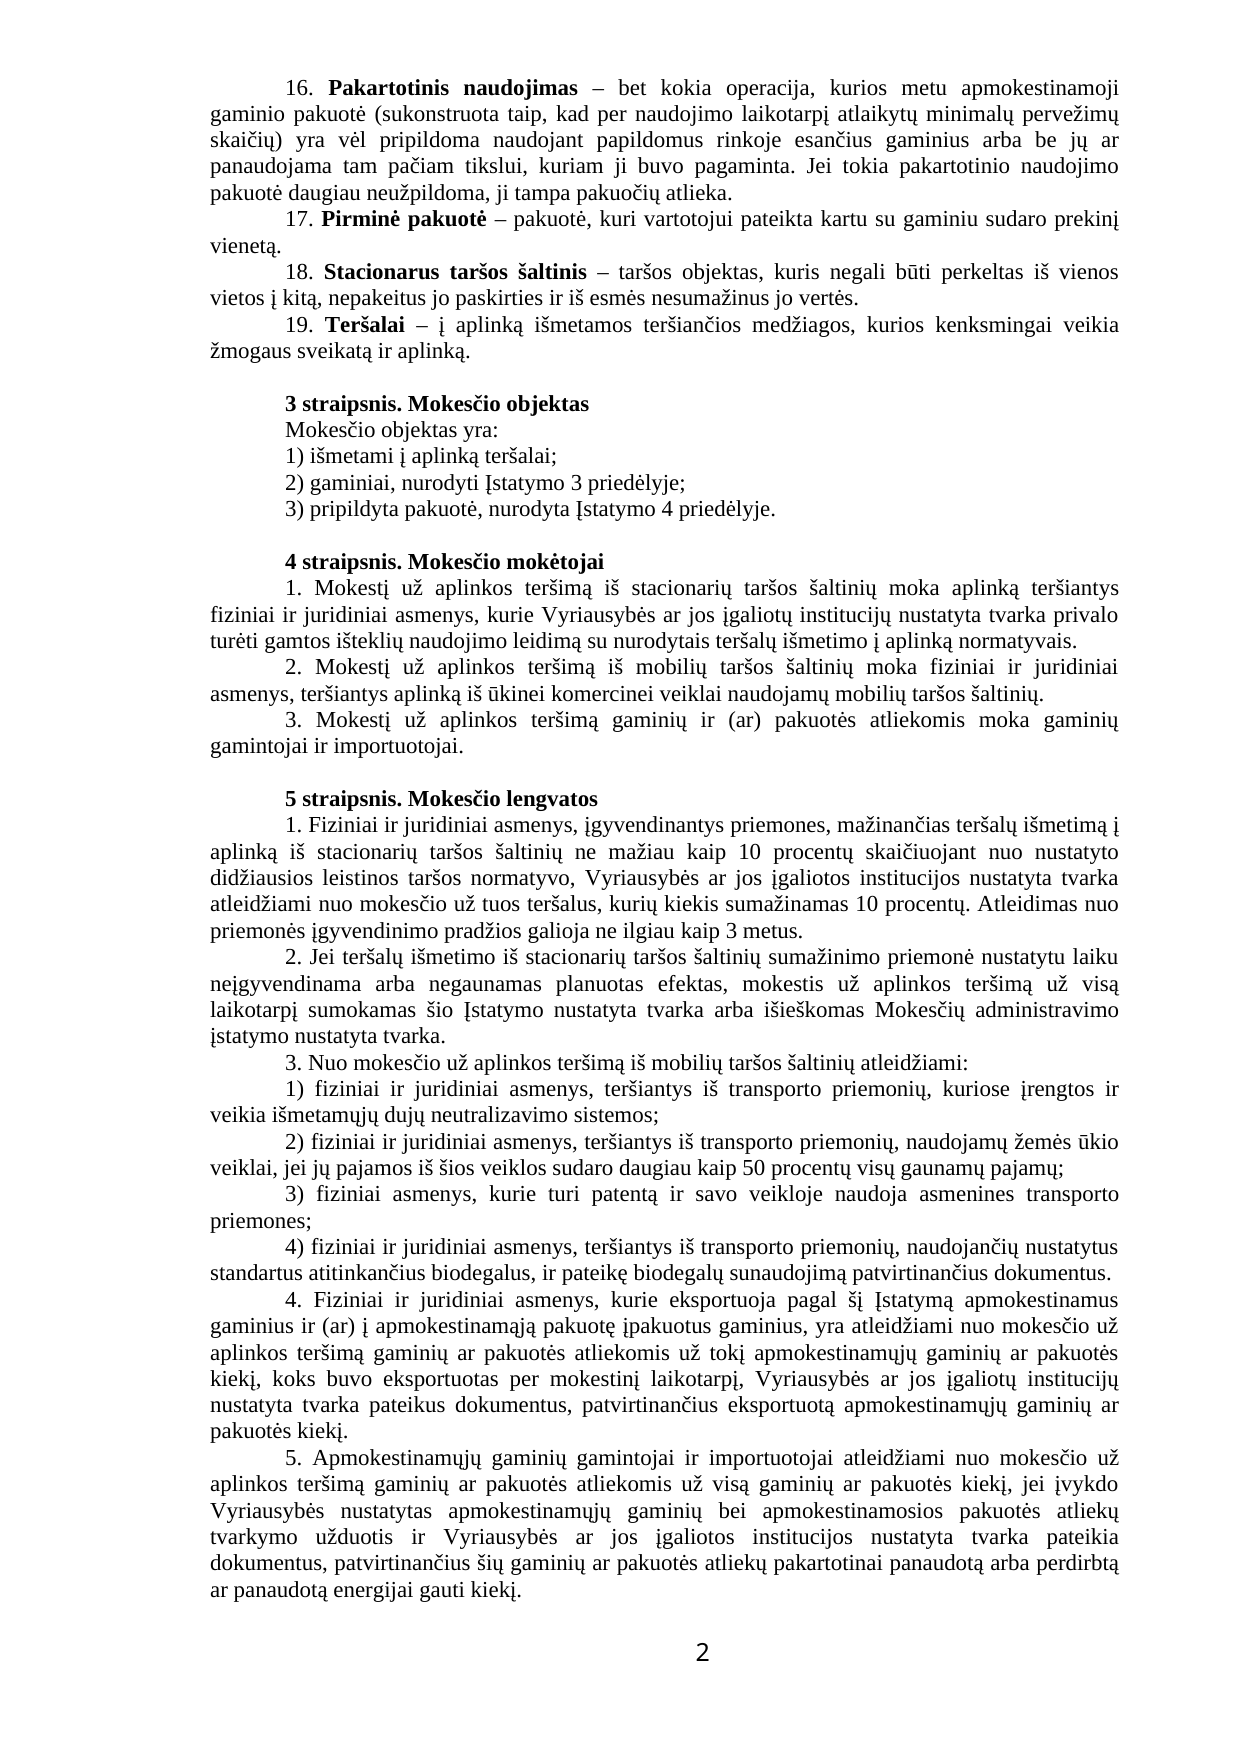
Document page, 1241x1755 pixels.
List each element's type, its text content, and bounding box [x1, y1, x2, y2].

text 3 straipsnis. Mokesčio objektas [210, 390, 1120, 416]
text 4 straipsnis. Mokesčio mokėtojai [210, 548, 1120, 574]
text 17. Pirminė pakuotė – pakuotė, kuri vartotojui pateikta kartu su gaminiu sudaro prekinį vienetą. [210, 205, 1120, 258]
text 19. Teršalai – į aplinką išmetamos teršiančios medžiagos, kurios kenksmingai veikia žmogaus sveikatą ir aplinką. [210, 311, 1120, 363]
text 2) gaminiai, nurodyti Įstatymo 3 priedėlyje; [210, 469, 1120, 495]
text 3. Mokestį už aplinkos teršimą gaminių ir (ar) pakuotės atliekomis moka gaminių gamintojai ir importuotojai. [210, 706, 1120, 759]
text 2. Mokestį už aplinkos teršimą iš mobilių taršos šaltinių moka fiziniai ir juridiniai asmenys, teršiantys aplinką iš ūkinei komercinei veiklai naudojamų mobilių taršos šaltinių. [210, 653, 1120, 706]
text 1) išmetami į aplinką teršalai; [210, 442, 1120, 469]
text 1) fiziniai ir juridiniai asmenys, teršiantys iš transporto priemonių, kuriose įrengtos ir veikia išmetamųjų dujų neutralizavimo sistemos; [210, 1075, 1120, 1128]
text Mokesčio objektas yra: [210, 416, 1120, 442]
text 4. Fiziniai ir juridiniai asmenys, kurie eksportuoja pagal šį Įstatymą apmokestinamus gaminius ir (ar) į apmokestinamąją pakuotę įpakuotus gaminius, yra atleidžiami nuo mokesčio už aplinkos teršimą gaminių ar pakuotės atliekomis už tokį apmokestinamųjų gaminių ar pakuotės kiekį, koks buvo eksportuotas per mokestinį laikotarpį, Vyriausybės ar jos įgaliotų institucijų nustatyta tvarka pateikus dokumentus, patvirtinančius eksportuotą apmokestinamųjų gaminių ar pakuotės kiekį. [210, 1286, 1120, 1444]
text 18. Stacionarus taršos šaltinis – taršos objektas, kuris negali būti perkeltas iš vienos vietos į kitą, nepakeitus jo paskirties ir iš esmės nesumažinus jo vertės. [210, 258, 1120, 311]
text 3) pripildyta pakuotė, nurodyta Įstatymo 4 priedėlyje. [210, 495, 1120, 522]
text 3) fiziniai asmenys, kurie turi patentą ir savo veikloje naudoja asmenines transporto priemones; [210, 1180, 1120, 1233]
text 1. Fiziniai ir juridiniai asmenys, įgyvendinantys priemones, mažinančias teršalų išmetimą į aplinką iš stacionarių taršos šaltinių ne mažiau kaip 10 procentų skaičiuojant nuo nustatyto didžiausios leistinos taršos normatyvo, Vyriausybės ar jos įgaliotos institucijos nustatyta tvarka atleidžiami nuo mokesčio už tuos teršalus, kurių kiekis sumažinamas 10 procentų. Atleidimas nuo priemonės įgyvendinimo pradžios galioja ne ilgiau kaip 3 metus. [210, 811, 1120, 943]
text 3. Nuo mokesčio už aplinkos teršimą iš mobilių taršos šaltinių atleidžiami: [210, 1049, 1120, 1075]
text 16. Pakartotinis naudojimas – bet kokia operacija, kurios metu apmokestinamoji gaminio pakuotė (sukonstruota taip, kad per naudojimo laikotarpį atlaikytų minimalų pervežimų skaičių) yra vėl pripildoma naudojant papildomus rinkoje esančius gaminius arba be jų ar panaudojama tam pačiam tikslui, kuriam ji buvo pagaminta. Jei tokia pakartotinio naudojimo pakuotė daugiau neužpildoma, ji tampa pakuočių atlieka. [210, 73, 1120, 205]
text 2) fiziniai ir juridiniai asmenys, teršiantys iš transporto priemonių, naudojamų žemės ūkio veiklai, jei jų pajamos iš šios veiklos sudaro daugiau kaip 50 procentų visų gaunamų pajamų; [210, 1128, 1120, 1180]
text 1. Mokestį už aplinkos teršimą iš stacionarių taršos šaltinių moka aplinką teršiantys fiziniai ir juridiniai asmenys, kurie Vyriausybės ar jos įgaliotų institucijų nustatyta tvarka privalo turėti gamtos išteklių naudojimo leidimą su nurodytais teršalų išmetimo į aplinką normatyvais. [210, 574, 1120, 653]
text 5 straipsnis. Mokesčio lengvatos [210, 785, 1120, 811]
text 5. Apmokestinamųjų gaminių gamintojai ir importuotojai atleidžiami nuo mokesčio už aplinkos teršimą gaminių ar pakuotės atliekomis už visą gaminių ar pakuotės kiekį, jei įvykdo Vyriausybės nustatytas apmokestinamųjų gaminių bei apmokestinamosios pakuotės atliekų tvarkymo užduotis ir Vyriausybės ar jos įgaliotos institucijos nustatyta tvarka pateikia dokumentus, patvirtinančius šių gaminių ar pakuotės atliekų pakartotinai panaudotą arba perdirbtą ar panaudotą energijai gauti kiekį. [210, 1444, 1120, 1602]
text 4) fiziniai ir juridiniai asmenys, teršiantys iš transporto priemonių, naudojančių nustatytus standartus atitinkančius biodegalus, ir pateikę biodegalų sunaudojimą patvirtinančius dokumentus. [210, 1233, 1120, 1286]
text 2. Jei teršalų išmetimo iš stacionarių taršos šaltinių sumažinimo priemonė nustatytu laiku neįgyvendinama arba negaunamas planuotas efektas, mokestis už aplinkos teršimą už visą laikotarpį sumokamas šio Įstatymo nustatyta tvarka arba išieškomas Mokesčių administravimo įstatymo nustatyta tvarka. [210, 943, 1120, 1049]
